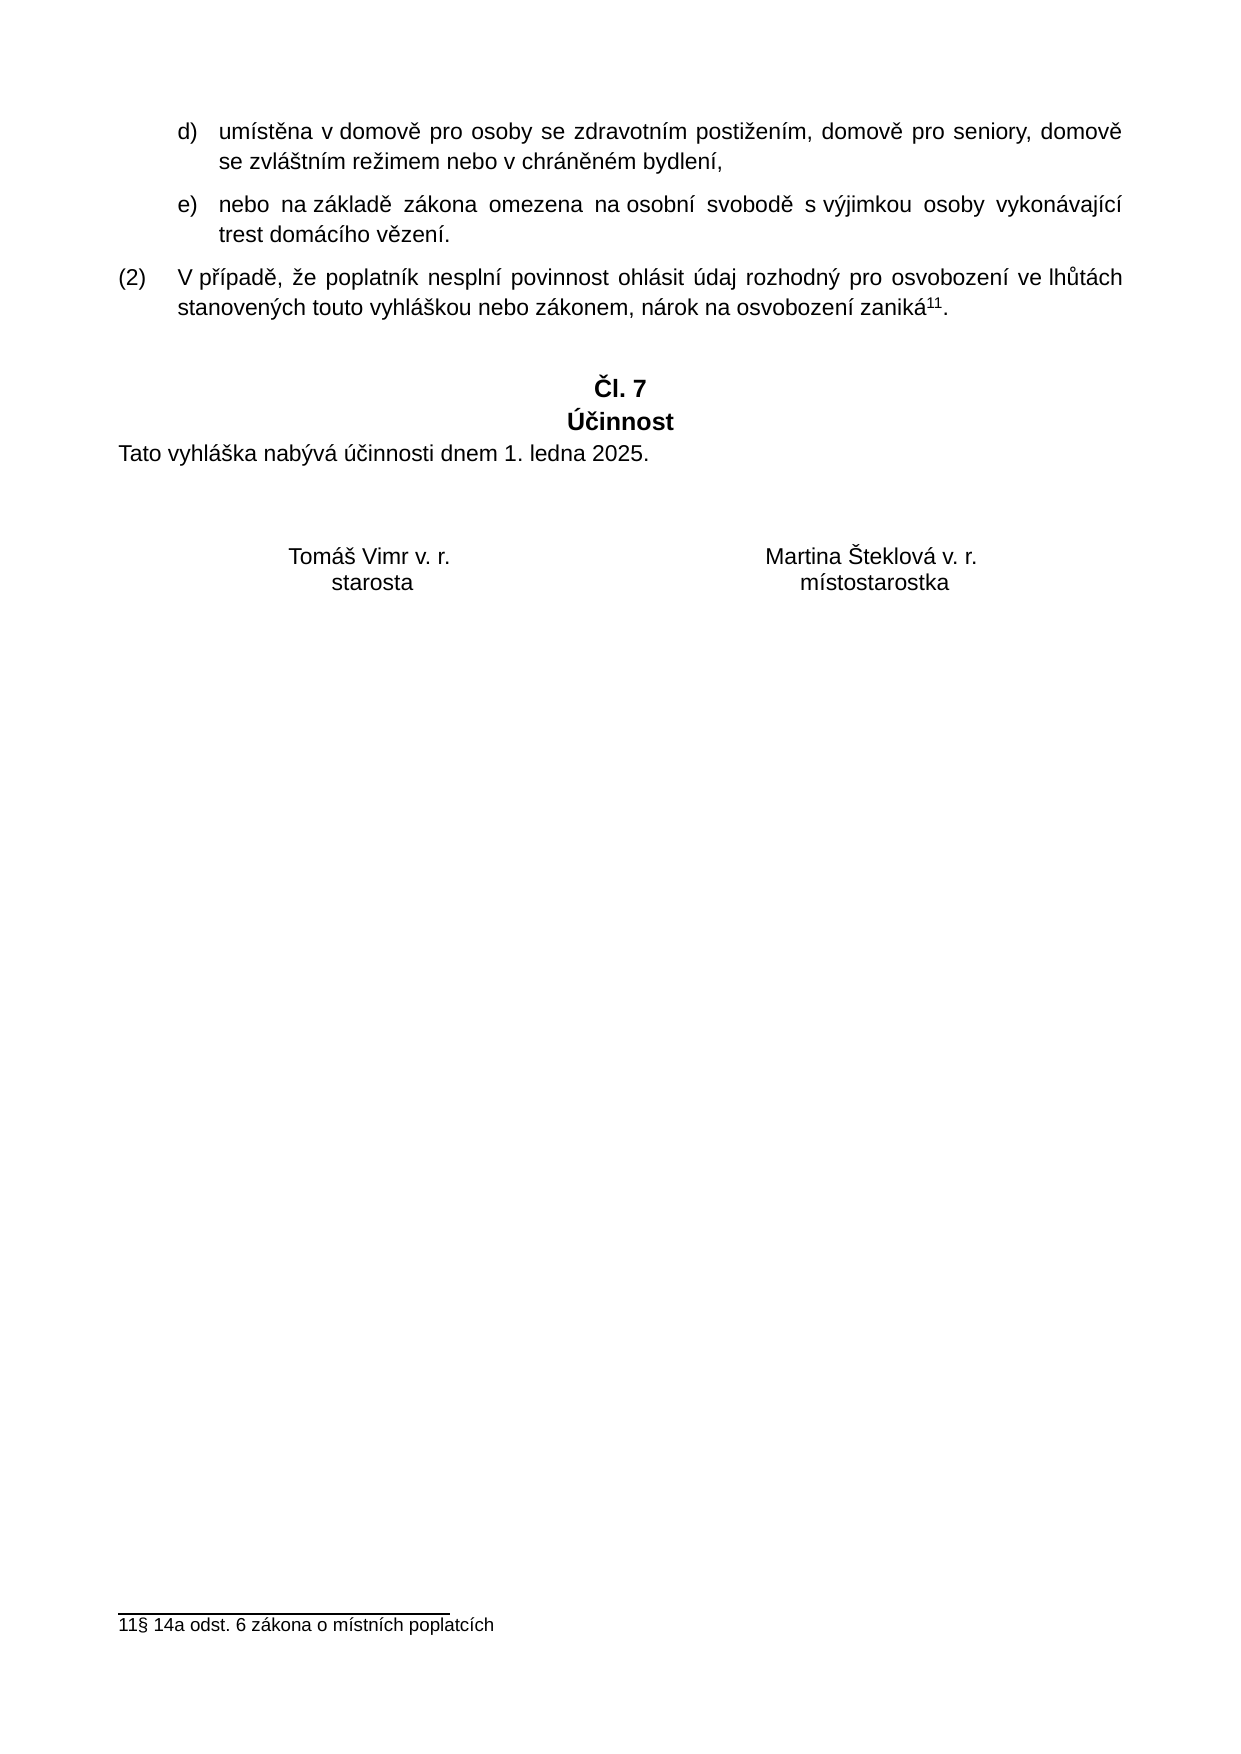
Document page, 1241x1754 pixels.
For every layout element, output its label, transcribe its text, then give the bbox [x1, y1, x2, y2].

list § 14a odst. 6 zákona o místních poplatcích [118, 1614, 1122, 1635]
text Tato vyhláška nabývá účinnosti dnem 1. ledna 2025. [118, 440, 1122, 467]
list nebo na základě zákona omezena na osobní svobodě s výjimkou osoby vykonávající trest domácího vězení. [177, 191, 1122, 248]
subtitle Čl. 7 Účinnost [118, 374, 1122, 436]
table_cell [620, 601, 1122, 719]
list umístěna v domově pro osoby se zdravotním postižením, domově pro seniory, domově se zvláštním režimem nebo v chráněném bydlení, [177, 118, 1122, 175]
table_header Martina Šteklová v. r. místostarostka [620, 483, 1122, 601]
list V případě, že poplatník nesplní povinnost ohlásit údaj rozhodný pro osvobození ve lhůtách stanovených touto vyhláškou nebo zákonem, nárok na osvobození zaniká. [118, 264, 1122, 321]
table_cell [118, 601, 620, 719]
table_header Tomáš Vimr v. r. starosta [118, 483, 620, 601]
